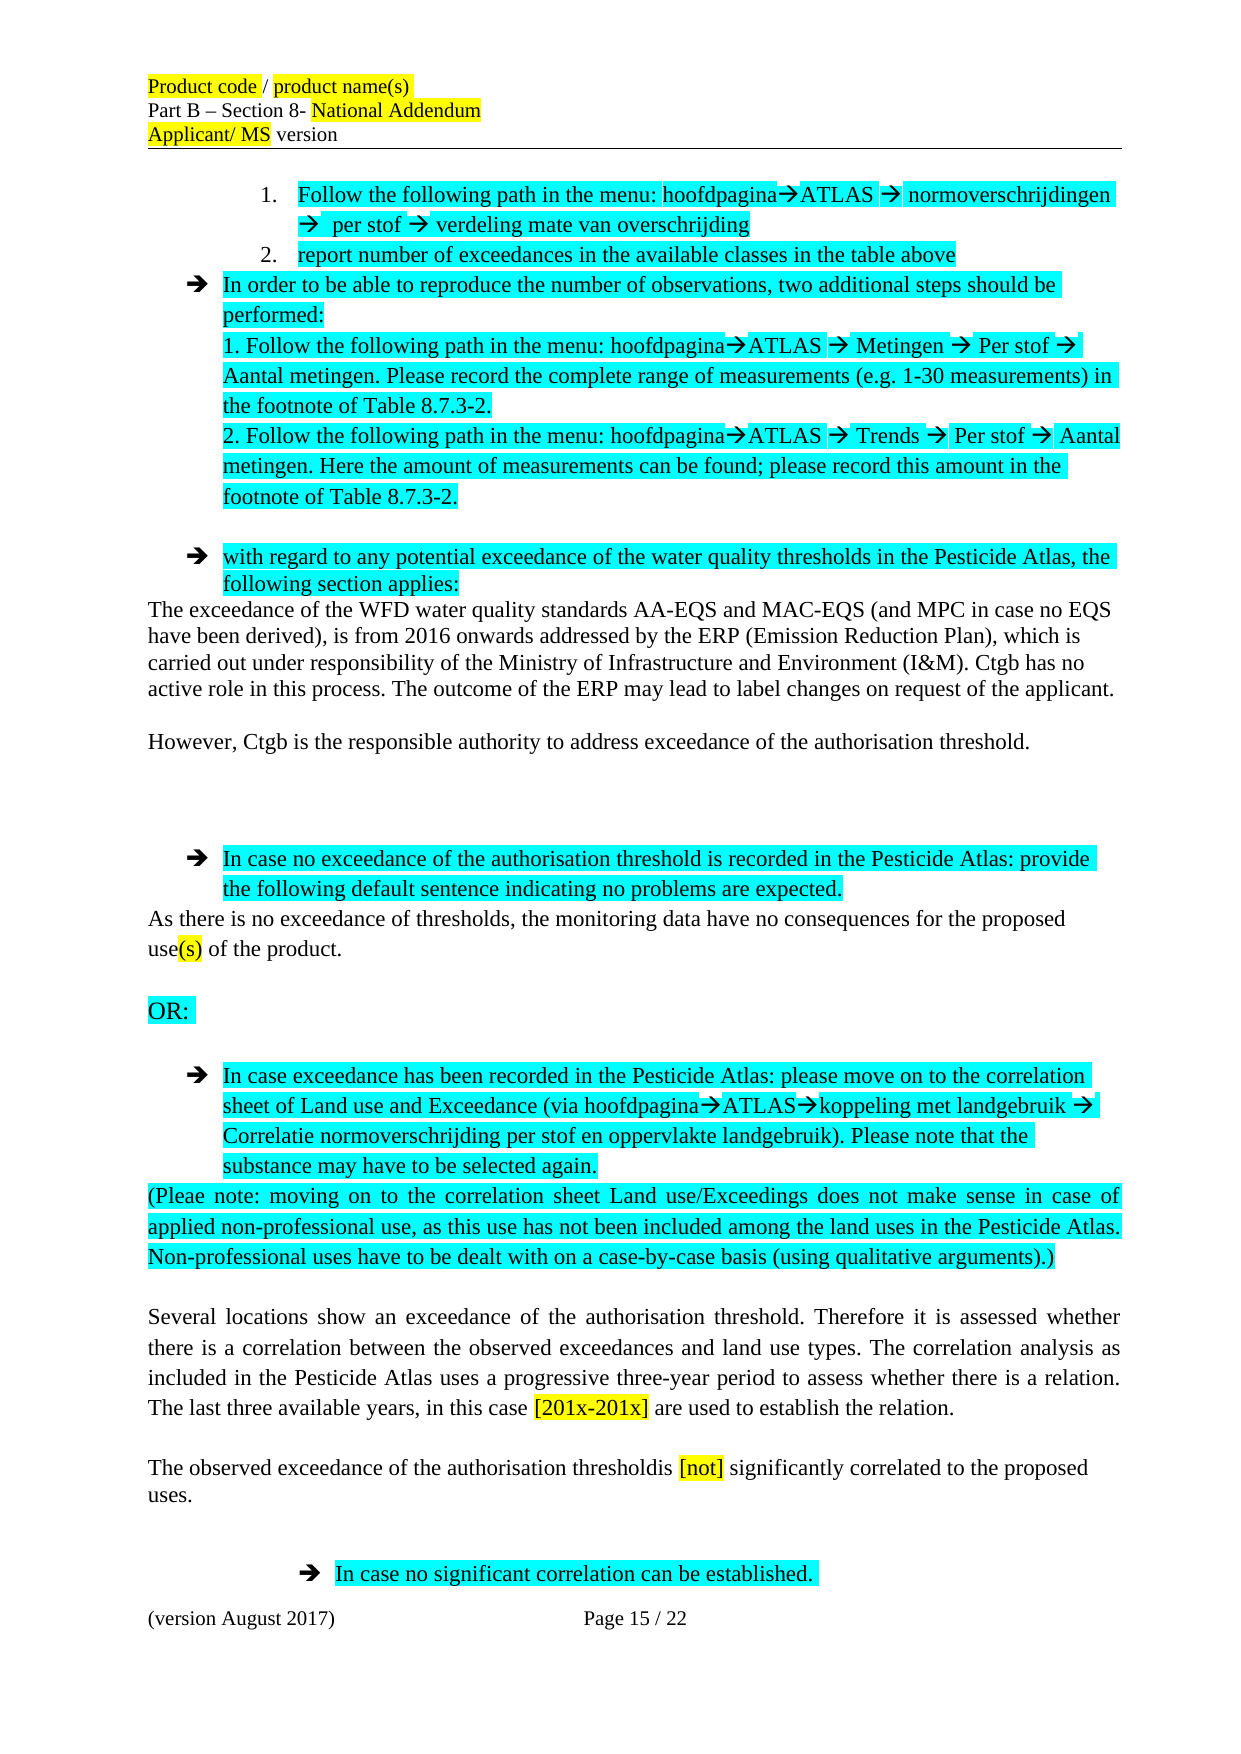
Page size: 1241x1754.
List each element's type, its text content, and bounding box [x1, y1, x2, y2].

text 2. Follow the following path in the menu: hoofdpaginaATLAS  Trends  Per stof  Aantal metingen. Here the amount of measurements can be found; please record this amount in the footnote of Table 8.7.3-2. [223, 422, 1122, 509]
text (Pleae note: moving on to the correlation sheet Land use/Exceedings does not make sense in case of applied non-professional use, as this use has not been included among the land uses in the Pesticide Atlas. Non-professional uses have to be dealt with on a case-by-case basis (using qualitative arguments).) [148, 1183, 1122, 1269]
list In case exceedance has been recorded in the Pesticide Atlas: please move on to the correlation sheet of Land use and Exceedance (via hoofdpaginaATLASkoppeling met landgebruik  Correlatie normoverschrijding per stof en oppervlakte landgebruik). Please note that the substance may have to be selected again. [185, 1062, 1122, 1179]
list Follow the following path in the menu: hoofdpaginaATLAS  normoverschrijdingen  per stof  verdeling mate van overschrijding [260, 181, 1122, 237]
text Several locations show an exceedance of the authorisation threshold. Therefore it is assessed whether there is a correlation between the observed exceedances and land use types. The correlation analysis as included in the Pesticide Atlas uses a progressive three-year period to assess whether there is a relation. The last three available years, in this case [201x-201x] are used to establish the relation. [148, 1303, 1122, 1420]
text 1. Follow the following path in the menu: hoofdpaginaATLAS  Metingen  Per stof  Aantal metingen. Please record the complete range of measurements (e.g. 1-30 measurements) in the footnote of Table 8.7.3-2. [223, 332, 1122, 418]
list In case no significant correlation can be established. [298, 1560, 1122, 1586]
text However, Ctgb is the responsible authority to address exceedance of the authorisation threshold. [148, 728, 1122, 754]
text As there is no exceedance of thresholds, the monitoring data have no consequences for the proposed use(s) of the product. [148, 905, 1122, 962]
text The observed exceedance of the authorisation thresholdis [not] significantly correlated to the proposed uses. [148, 1454, 1122, 1507]
list In case no exceedance of the authorisation threshold is recorded in the Pesticide Atlas: provide the following default sentence indicating no problems are expected. [185, 845, 1122, 901]
text The exceedance of the WFD water quality standards AA-EQS and MAC-EQS (and MPC in case no EQS have been derived), is from 2016 onwards addressed by the ERP (Emission Reduction Plan), which is carried out under responsibility of the Ministry of Infrastructure and Environment (I&M). Ctgb has no active role in this process. The outcome of the ERP may lead to label changes on request of the applicant. [148, 596, 1122, 701]
text OR: [148, 996, 1122, 1024]
list In order to be able to reproduce the number of observations, two additional steps should be performed: [185, 271, 1122, 328]
list with regard to any potential exceedance of the water quality thresholds in the Pesticide Atlas, the following section applies: [185, 543, 1122, 596]
list report number of exceedances in the available classes in the table above [260, 241, 1122, 267]
